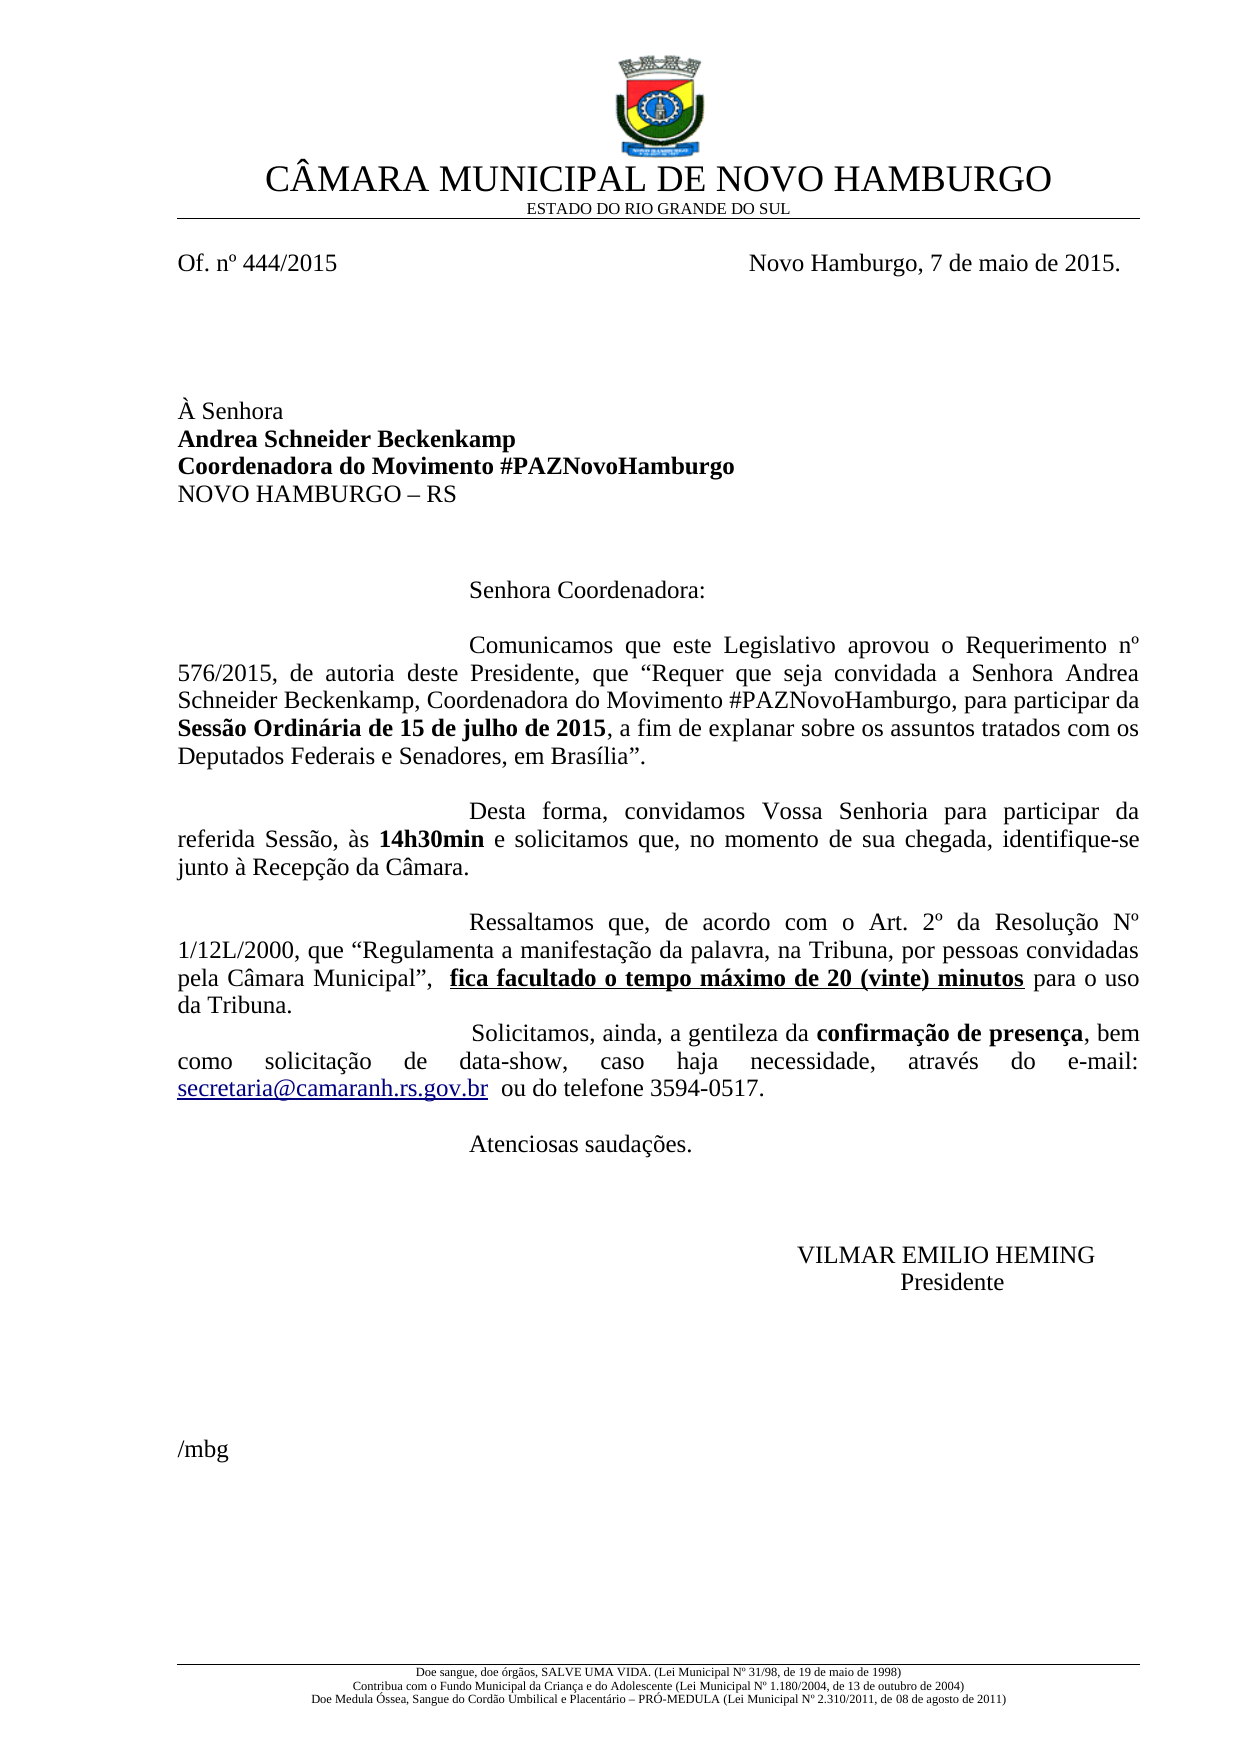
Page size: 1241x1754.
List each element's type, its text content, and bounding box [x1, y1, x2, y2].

text Ressaltamos que, de acordo com o Art. 2º da Resolução Nº 1/12L/2000, que “Regulamenta a manifestação da palavra, na Tribuna, por pessoas convidadas pela Câmara Municipal”, fica facultado o tempo máximo de 20 (vinte) minutos para o uso da Tribuna. [177, 908, 1140, 1019]
text Of. nº 444/2015 Novo Hamburgo, 7 de maio de 2015. [177, 249, 1140, 276]
text VILMAR EMILIO HEMING [797, 1241, 1140, 1268]
text À Senhora [177, 397, 1140, 425]
text Solicitamos, ainda, a gentileza da confirmação de presença, bem como solicitação de data-show, caso haja necessidade, através do e-mail: secretaria@camaranh.rs.gov.br ou do telefone 3594-0517. [177, 1019, 1140, 1102]
text Andrea Schneider Beckenkamp [177, 425, 1140, 452]
picture [608, 47, 709, 163]
text /mbg [177, 1435, 1140, 1462]
text Desta forma, convidamos Vossa Senhoria para participar da referida Sessão, às 14h30min e solicitamos que, no momento de sua chegada, identifique-se junto à Recepção da Câmara. [177, 797, 1140, 881]
text Atenciosas saudações. [177, 1130, 1140, 1158]
text NOVO HAMBURGO – RS [177, 480, 1140, 508]
text Senhora Coordenadora: [177, 576, 1140, 603]
text Coordenadora do Movimento #PAZNovoHamburgo [177, 452, 1140, 480]
text Presidente [177, 1268, 1140, 1296]
text Comunicamos que este Legislativo aprovou o Requerimento nº 576/2015, de autoria deste Presidente, que “Requer que seja convidada a Senhora Andrea Schneider Beckenkamp, Coordenadora do Movimento #PAZNovoHamburgo, para participar da Sessão Ordinária de 15 de julho de 2015, a fim de explanar sobre os assuntos tratados com os Deputados Federais e Senadores, em Brasília”. [177, 631, 1140, 770]
